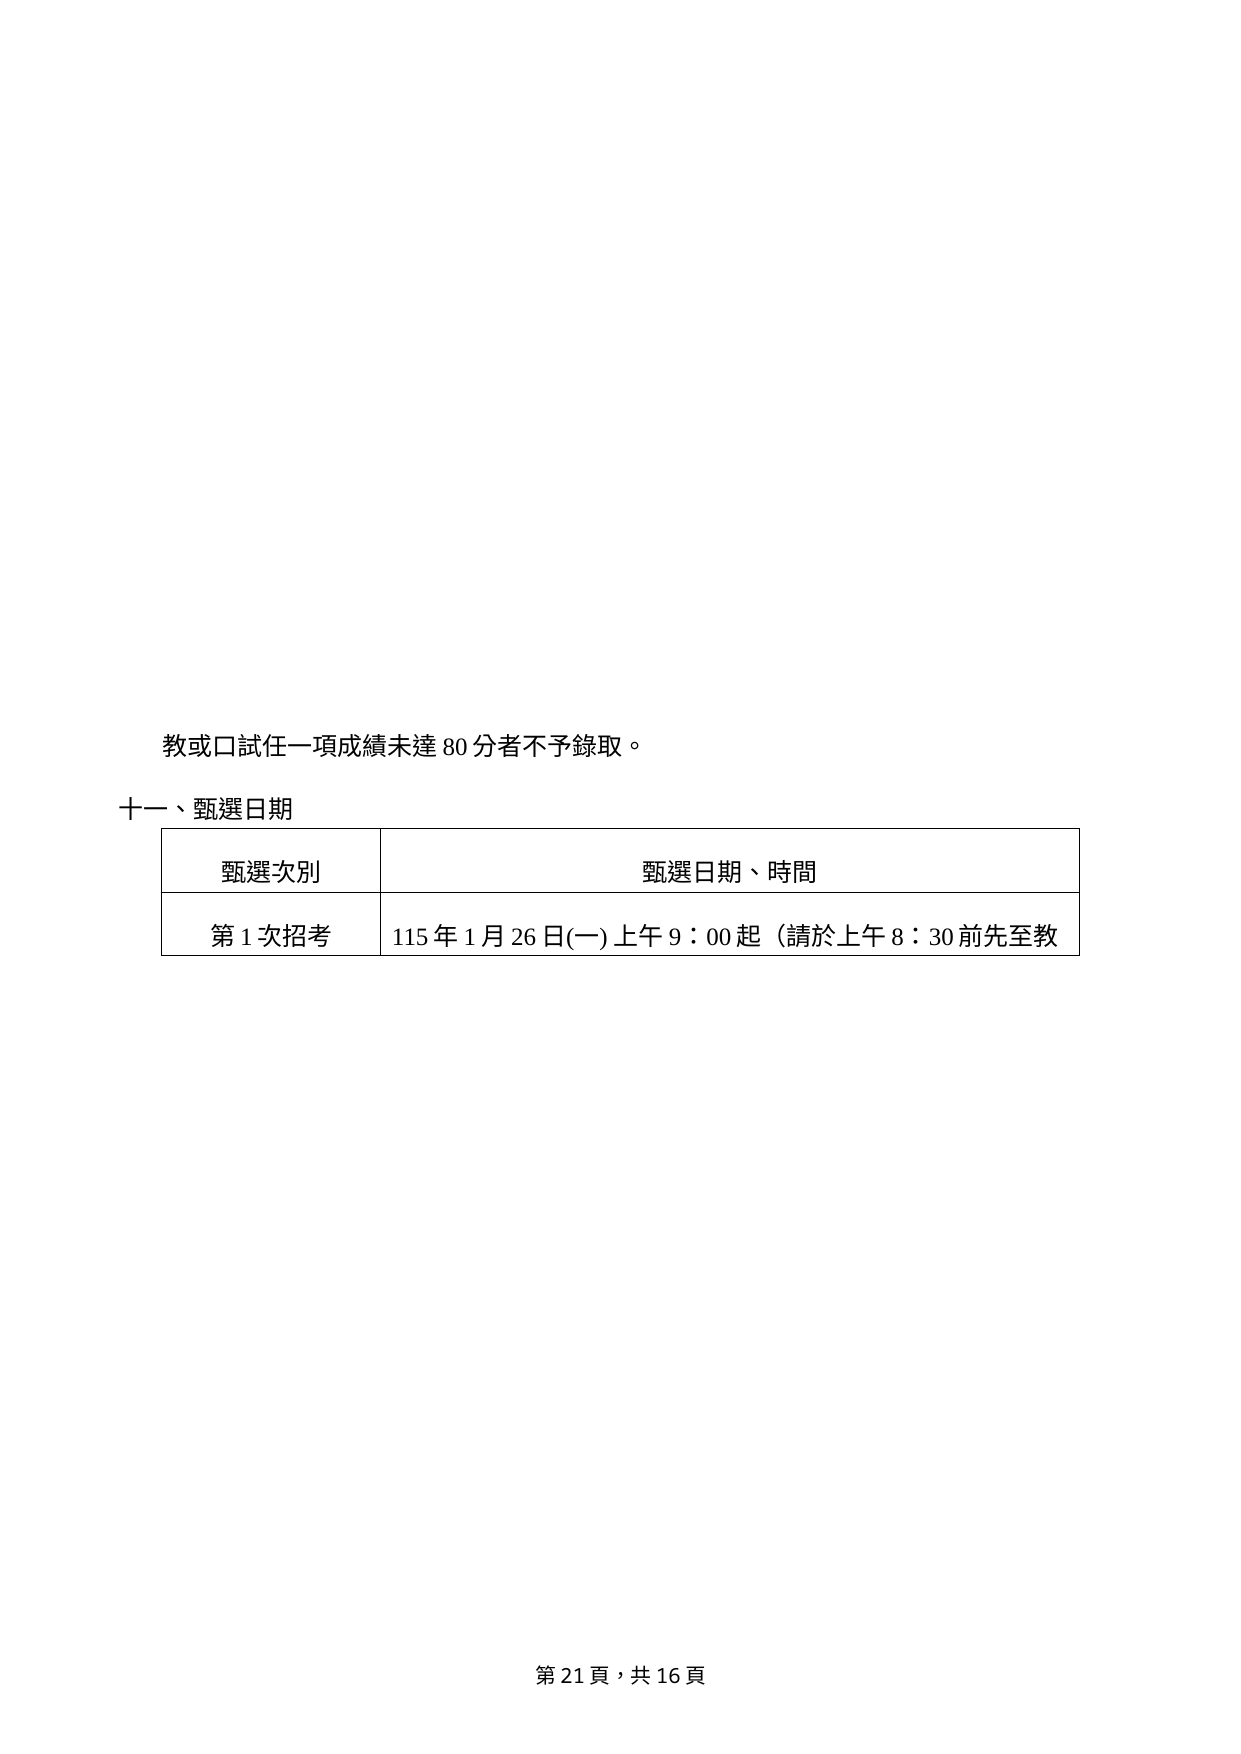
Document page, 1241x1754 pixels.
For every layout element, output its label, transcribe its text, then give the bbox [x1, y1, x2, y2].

table_header 甄選日期、時間 [381, 829, 1079, 892]
text 教或口試任一項成績未達80分者不予錄取。 [162, 703, 1122, 766]
table_header 甄選次別 [162, 829, 380, 892]
table_cell 115年1月26日(一) 上午9：00起（請於上午8：30前先至教 [381, 893, 1079, 955]
table_cell 第1次招考 [162, 893, 380, 955]
text 十一、甄選日期 [118, 766, 1122, 828]
